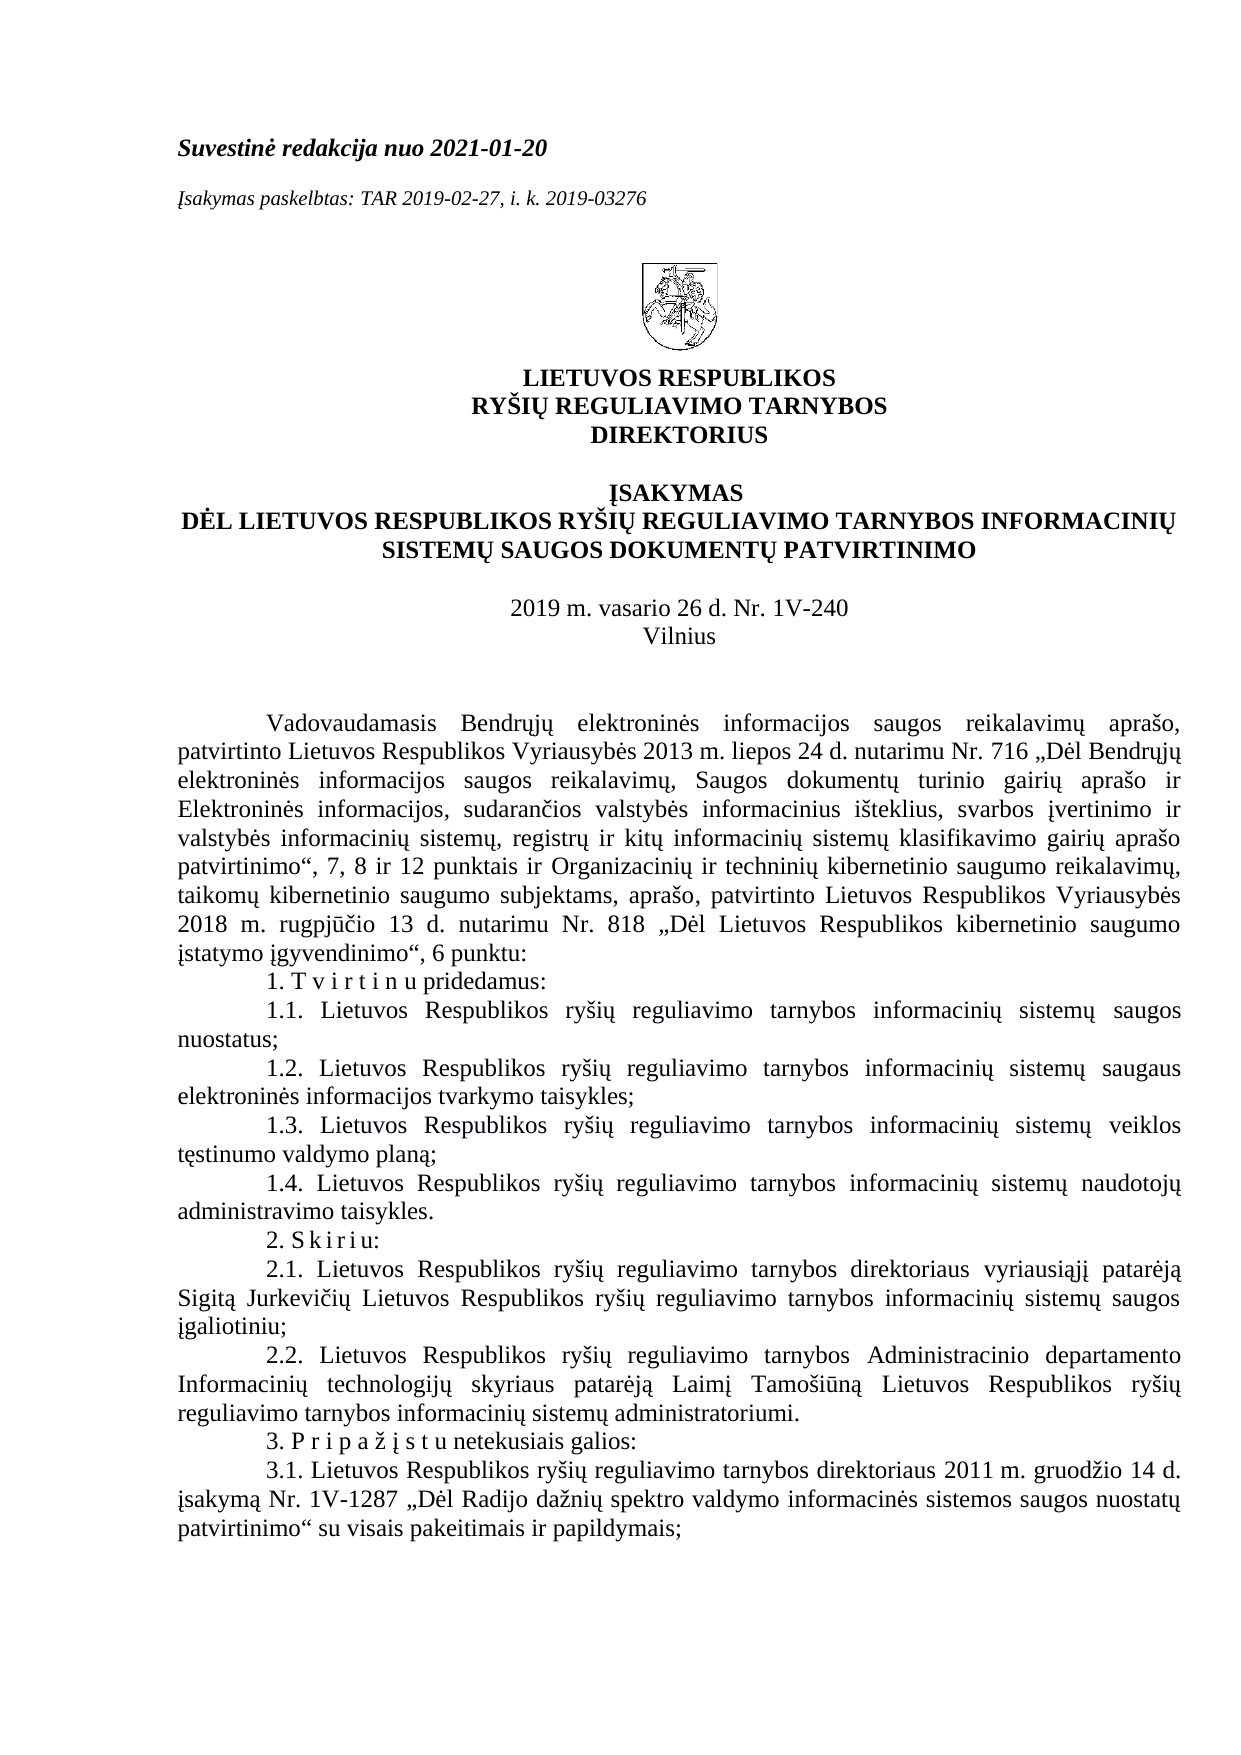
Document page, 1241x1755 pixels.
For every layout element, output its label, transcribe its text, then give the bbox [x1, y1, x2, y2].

text 2019 m. vasario 26 d. Nr. 1V-240 [177, 593, 1181, 621]
text Vadovaudamasis Bendrųjų elektroninės informacijos saugos reikalavimų aprašo, patvirtinto Lietuvos Respublikos Vyriausybės 2013 m. liepos 24 d. nutarimu Nr. 716 „Dėl Bendrųjų elektroninės informacijos saugos reikalavimų, Saugos dokumentų turinio gairių aprašo ir Elektroninės informacijos, sudarančios valstybės informacinius išteklius, svarbos įvertinimo ir valstybės informacinių sistemų, registrų ir kitų informacinių sistemų klasifikavimo gairių aprašo patvirtinimo“, 7, 8 ir 12 punktais ir Organizacinių ir techninių kibernetinio saugumo reikalavimų, taikomų kibernetinio saugumo subjektams, aprašo, patvirtinto Lietuvos Respublikos Vyriausybės 2018 m. rugpjūčio 13 d. nutarimu Nr. 818 „Dėl Lietuvos Respublikos kibernetinio saugumo įstatymo įgyvendinimo“, 6 punktu: [177, 708, 1181, 966]
text ĮSAKYMAS [177, 478, 1181, 506]
text 1.1. Lietuvos Respublikos ryšių reguliavimo tarnybos informacinių sistemų saugos nuostatus; [177, 995, 1181, 1053]
text 2. Skiriu: [177, 1225, 1181, 1254]
text 3.1. Lietuvos Respublikos ryšių reguliavimo tarnybos direktoriaus 2011 m. gruodžio 14 d. įsakymą Nr. 1V-1287 „Dėl Radijo dažnių spektro valdymo informacinės sistemos saugos nuostatų patvirtinimo“ su visais pakeitimais ir papildymais; [177, 1455, 1181, 1541]
text Įsakymas paskelbtas: TAR 2019-02-27, i. k. 2019-03276 [177, 186, 1181, 210]
text 1.3. Lietuvos Respublikos ryšių reguliavimo tarnybos informacinių sistemų veiklos tęstinumo valdymo planą; [177, 1110, 1181, 1168]
text 2.1. Lietuvos Respublikos ryšių reguliavimo tarnybos direktoriaus vyriausiąjį patarėją Sigitą Jurkevičių Lietuvos Respublikos ryšių reguliavimo tarnybos informacinių sistemų saugos įgaliotiniu; [177, 1254, 1181, 1340]
text 1.2. Lietuvos Respublikos ryšių reguliavimo tarnybos informacinių sistemų saugaus elektroninės informacijos tvarkymo taisykles; [177, 1053, 1181, 1110]
text 3. P r i p a ž į s t u netekusiais galios: [177, 1426, 1181, 1455]
text DIREKTORIUS [177, 420, 1181, 449]
text 2.2. Lietuvos Respublikos ryšių reguliavimo tarnybos Administracinio departamento Informacinių technologijų skyriaus patarėją Laimį Tamošiūną Lietuvos Respublikos ryšių reguliavimo tarnybos informacinių sistemų administratoriumi. [177, 1340, 1181, 1426]
text DĖL LIETUVOS RESPUBLIKOS RYŠIŲ REGULIAVIMO TARNYBOS INFORMACINIŲ SISTEMŲ SAUGOS DOKUMENTŲ PATVIRTINIMO [177, 506, 1181, 564]
text Suvestinė redakcija nuo 2021-01-20 [177, 133, 1181, 162]
text RYŠIŲ REGULIAVIMO TARNYBOS [177, 391, 1181, 420]
text 1.4. Lietuvos Respublikos ryšių reguliavimo tarnybos informacinių sistemų naudotojų administravimo taisykles. [177, 1168, 1181, 1225]
text Vilnius [177, 621, 1181, 650]
text LIETUVOS RESPUBLIKOS [177, 363, 1181, 391]
text 1. Tvirtinu pridedamus: [177, 966, 1181, 995]
